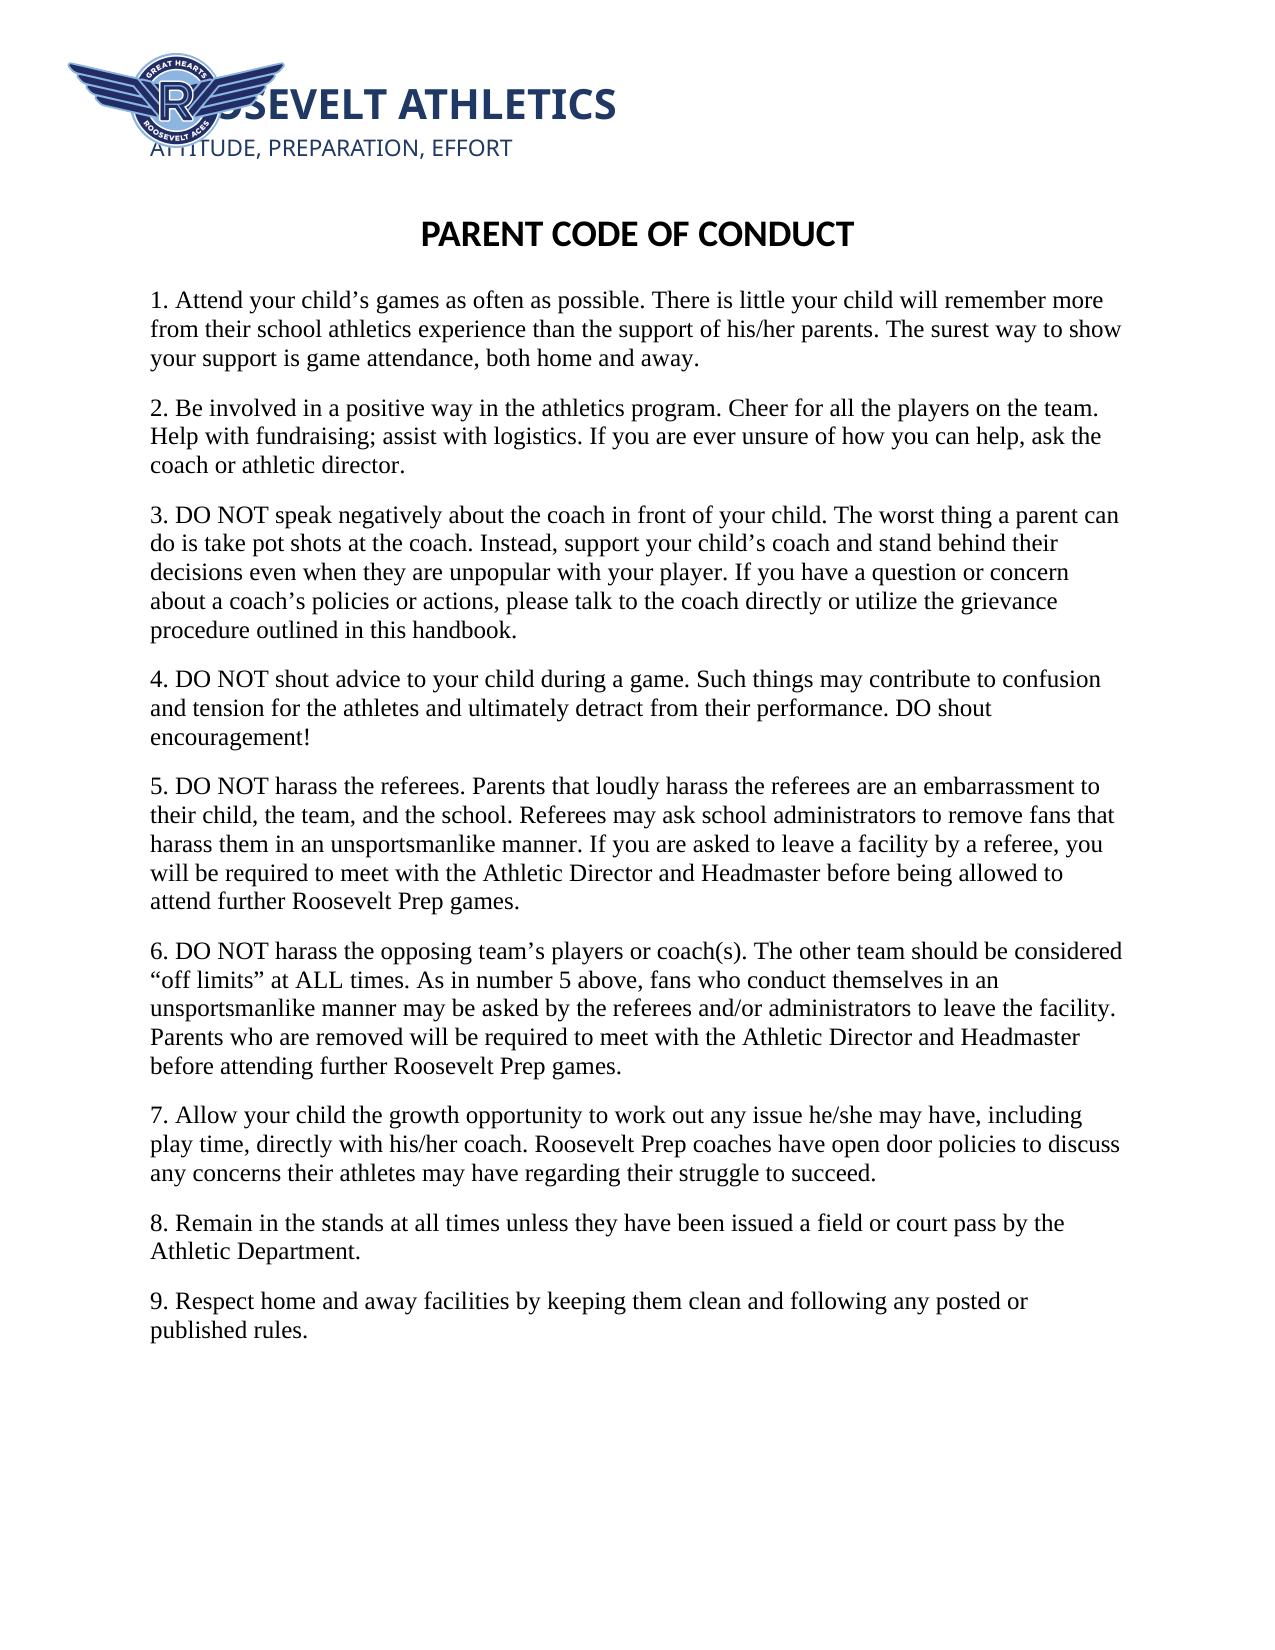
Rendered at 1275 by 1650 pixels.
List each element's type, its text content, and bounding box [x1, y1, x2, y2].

text 1. Attend your child’s games as often as possible. There is little your child will remember more from their school athletics experience than the support of his/her parents. The surest way to show your support is game attendance, both home and away. [150, 286, 1125, 372]
text 8. Remain in the stands at all times unless they have been issued a field or court pass by the Athletic Department. [150, 1208, 1125, 1265]
text PARENT CODE OF CONDUCT [150, 209, 1125, 255]
text 2. Be involved in a positive way in the athletics program. Cheer for all the players on the team. Help with fundraising; assist with logistics. If you are ever unsure of how you can help, ask the coach or athletic director. [150, 393, 1125, 479]
text 5. DO NOT harass the referees. Parents that loudly harass the referees are an embarrassment to their child, the team, and the school. Referees may ask school administrators to remove fans that harass them in an unsportsmanlike manner. If you are asked to leave a facility by a referee, you will be required to meet with the Athletic Director and Headmaster before being allowed to attend further Roosevelt Prep games. [150, 771, 1125, 915]
text 6. DO NOT harass the opposing team’s players or coach(s). The other team should be considered “off limits” at ALL times. As in number 5 above, fans who conduct themselves in an unsportsmanlike manner may be asked by the referees and/or administrators to leave the facility. Parents who are removed will be required to meet with the Athletic Director and Headmaster before attending further Roosevelt Prep games. [150, 936, 1125, 1080]
text 4. DO NOT shout advice to your child during a game. Such things may contribute to confusion and tension for the athletes and ultimately detract from their performance. DO shout encouragement! [150, 664, 1125, 751]
text 3. DO NOT speak negatively about the coach in front of your child. The worst thing a parent can do is take pot shots at the coach. Instead, support your child’s coach and stand behind their decisions even when they are unpopular with your player. If you have a question or concern about a coach’s policies or actions, please talk to the coach directly or utilize the grievance procedure outlined in this handbook. [150, 500, 1125, 643]
text 7. Allow your child the growth opportunity to work out any issue he/she may have, including play time, directly with his/her coach. Roosevelt Prep coaches have open door policies to discuss any concerns their athletes may have regarding their struggle to succeed. [150, 1101, 1125, 1187]
text 9. Respect home and away facilities by keeping them clean and following any posted or published rules. [150, 1286, 1125, 1343]
